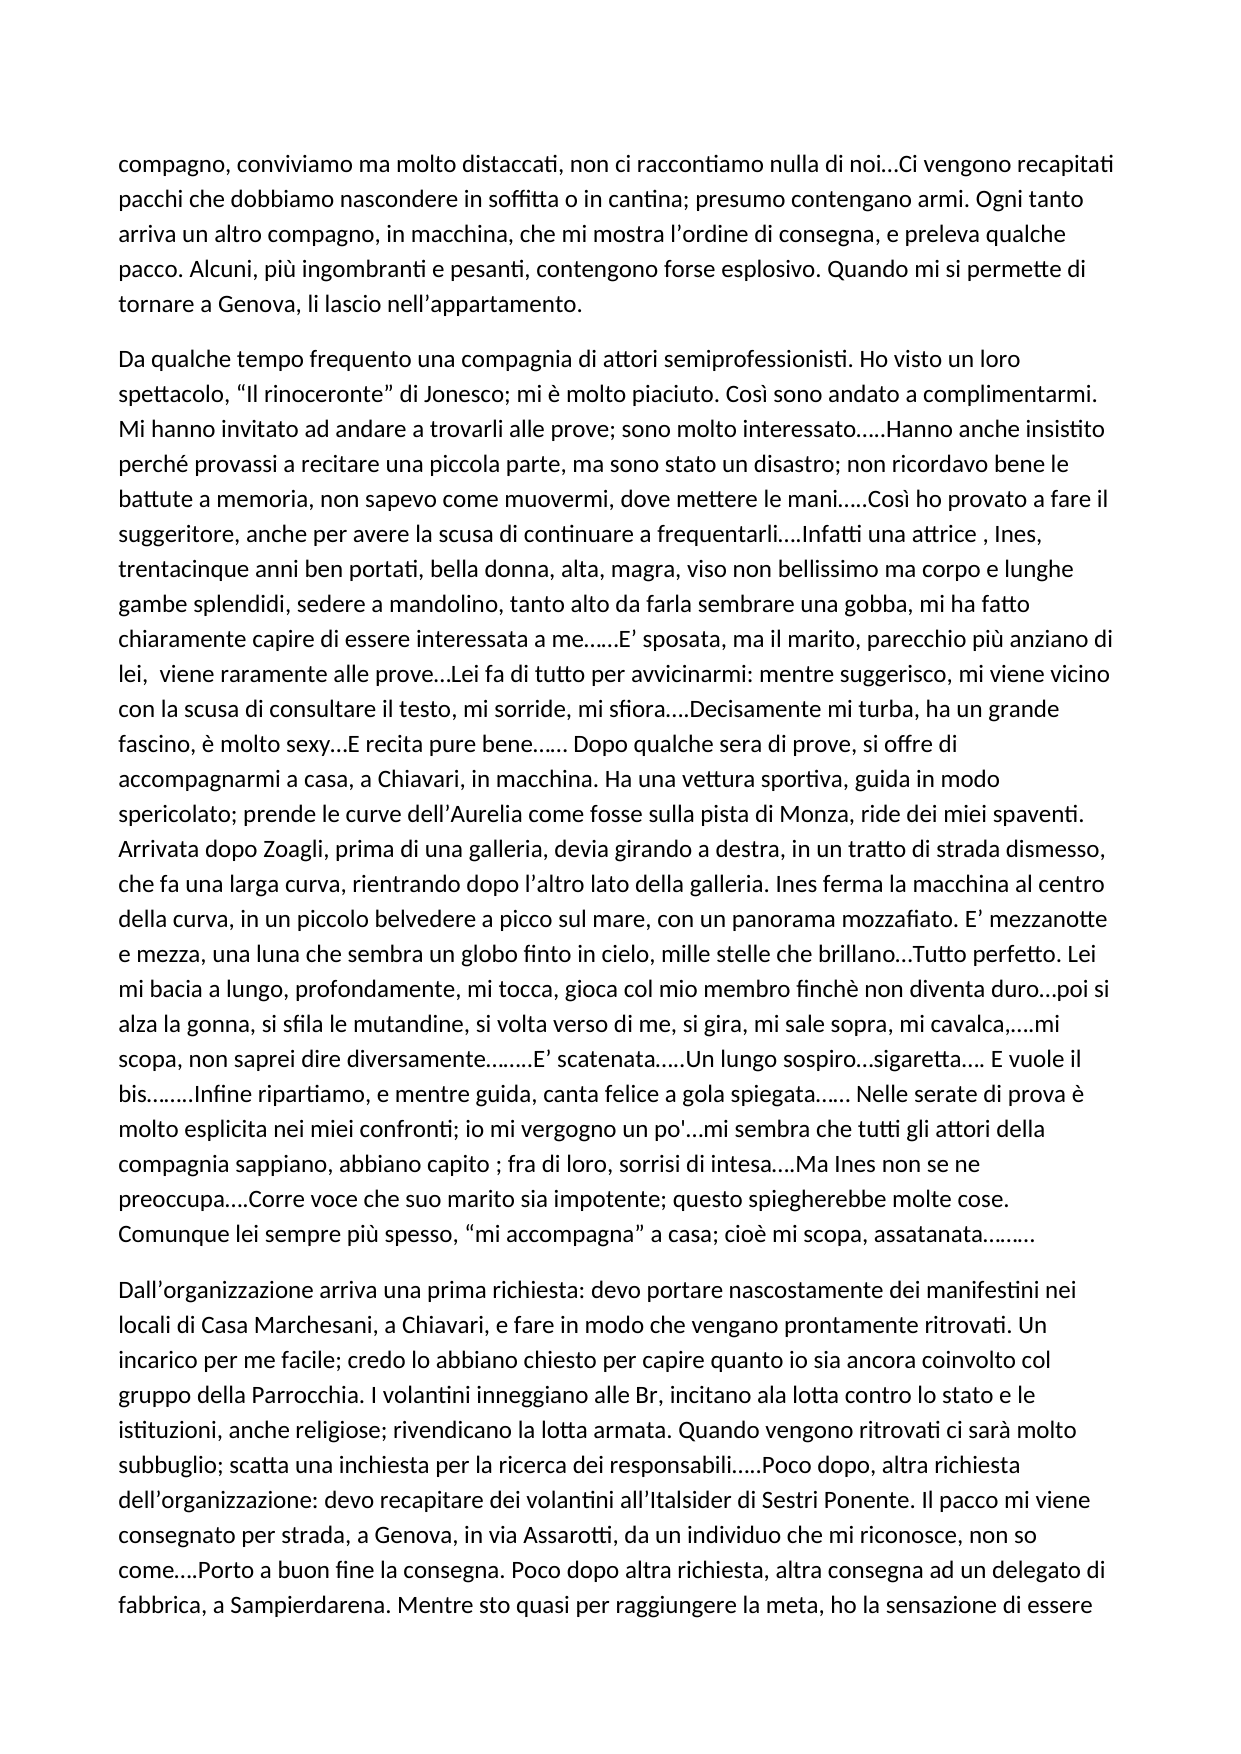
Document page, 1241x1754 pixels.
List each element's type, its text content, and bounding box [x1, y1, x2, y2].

text Dall’organizzazione arriva una prima richiesta: devo portare nascostamente dei manifestini nei locali di Casa Marchesani, a Chiavari, e fare in modo che vengano prontamente ritrovati. Un incarico per me facile; credo lo abbiano chiesto per capire quanto io sia ancora coinvolto col gruppo della Parrocchia. I volantini inneggiano alle Br, incitano ala lotta contro lo stato e le istituzioni, anche religiose; rivendicano la lotta armata. Quando vengono ritrovati ci sarà molto subbuglio; scatta una inchiesta per la ricerca dei responsabili…..Poco dopo, altra richiesta dell’organizzazione: devo recapitare dei volantini all’Italsider di Sestri Ponente. Il pacco mi viene consegnato per strada, a Genova, in via Assarotti, da un individuo che mi riconosce, non so come….Porto a buon fine la consegna. Poco dopo altra richiesta, altra consegna ad un delegato di fabbrica, a Sampierdarena. Mentre sto quasi per raggiungere la meta, ho la sensazione di essere [118, 1274, 1122, 1620]
text compagno, conviviamo ma molto distaccati, non ci raccontiamo nulla di noi…Ci vengono recapitati pacchi che dobbiamo nascondere in soffitta o in cantina; presumo contengano armi. Ogni tanto arriva un altro compagno, in macchina, che mi mostra l’ordine di consegna, e preleva qualche pacco. Alcuni, più ingombranti e pesanti, contengono forse esplosivo. Quando mi si permette di tornare a Genova, li lascio nell’appartamento. [118, 148, 1122, 318]
text Da qualche tempo frequento una compagnia di attori semiprofessionisti. Ho visto un loro spettacolo, “Il rinoceronte” di Jonesco; mi è molto piaciuto. Così sono andato a complimentarmi. Mi hanno invitato ad andare a trovarli alle prove; sono molto interessato…..Hanno anche insistito perché provassi a recitare una piccola parte, ma sono stato un disastro; non ricordavo bene le battute a memoria, non sapevo come muovermi, dove mettere le mani…..Così ho provato a fare il suggeritore, anche per avere la scusa di continuare a frequentarli….Infatti una attrice , Ines, trentacinque anni ben portati, bella donna, alta, magra, viso non bellissimo ma corpo e lunghe gambe splendidi, sedere a mandolino, tanto alto da farla sembrare una gobba, mi ha fatto chiaramente capire di essere interessata a me……E’ sposata, ma il marito, parecchio più anziano di lei, viene raramente alle prove…Lei fa di tutto per avvicinarmi: mentre suggerisco, mi viene vicino con la scusa di consultare il testo, mi sorride, mi sfiora….Decisamente mi turba, ha un grande fascino, è molto sexy…E recita pure bene…… Dopo qualche sera di prove, si offre di accompagnarmi a casa, a Chiavari, in macchina. Ha una vettura sportiva, guida in modo spericolato; prende le curve dell’Aurelia come fosse sulla pista di Monza, ride dei miei spaventi. Arrivata dopo Zoagli, prima di una galleria, devia girando a destra, in un tratto di strada dismesso, che fa una larga curva, rientrando dopo l’altro lato della galleria. Ines ferma la macchina al centro della curva, in un piccolo belvedere a picco sul mare, con un panorama mozzafiato. E’ mezzanotte e mezza, una luna che sembra un globo finto in cielo, mille stelle che brillano…Tutto perfetto. Lei mi bacia a lungo, profondamente, mi tocca, gioca col mio membro finchè non diventa duro…poi si alza la gonna, si sfila le mutandine, si volta verso di me, si gira, mi sale sopra, mi cavalca,….mi scopa, non saprei dire diversamente……..E’ scatenata…..Un lungo sospiro…sigaretta…. E vuole il bis……..Infine ripartiamo, e mentre guida, canta felice a gola spiegata…… Nelle serate di prova è molto esplicita nei miei confronti; io mi vergogno un po'…mi sembra che tutti gli attori della compagnia sappiano, abbiano capito ; fra di loro, sorrisi di intesa….Ma Ines non se ne preoccupa….Corre voce che suo marito sia impotente; questo spiegherebbe molte cose. Comunque lei sempre più spesso, “mi accompagna” a casa; cioè mi scopa, assatanata……… [118, 343, 1122, 1249]
